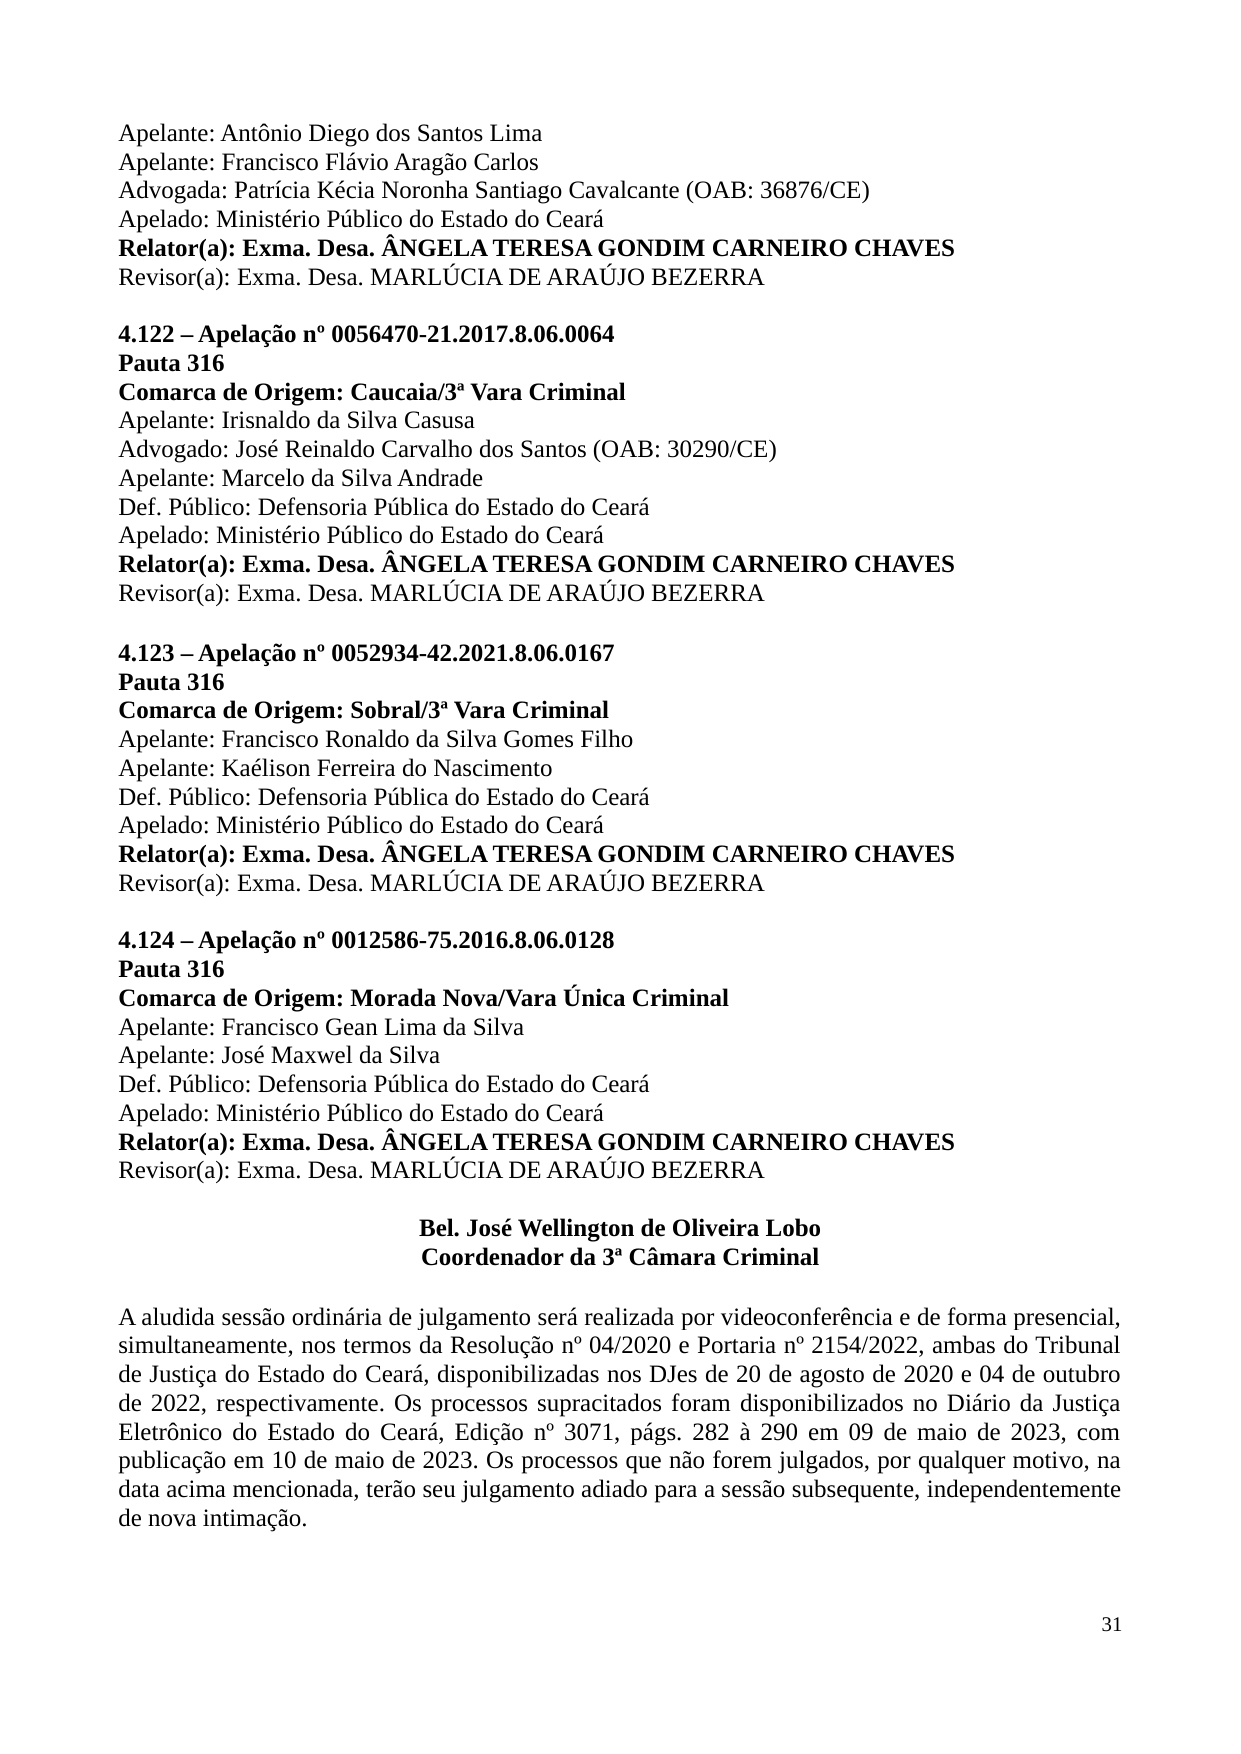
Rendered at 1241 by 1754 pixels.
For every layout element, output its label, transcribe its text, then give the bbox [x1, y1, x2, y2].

text Apelante: Francisco Flávio Aragão Carlos [118, 147, 1122, 176]
text Apelante: Marcelo da Silva Andrade [118, 463, 1122, 492]
text Revisor(a): Exma. Desa. MARLÚCIA DE ARAÚJO BEZERRA [118, 262, 1122, 291]
text Comarca de Origem: Caucaia/3ª Vara Criminal [118, 377, 1122, 406]
text Def. Público: Defensoria Pública do Estado do Ceará [118, 492, 1122, 521]
text Revisor(a): Exma. Desa. MARLÚCIA DE ARAÚJO BEZERRA [118, 1156, 1122, 1184]
text Apelante: Irisnaldo da Silva Casusa [118, 406, 1122, 434]
text Comarca de Origem: Sobral/3ª Vara Criminal [118, 696, 1122, 724]
text Relator(a): Exma. Desa. ÂNGELA TERESA GONDIM CARNEIRO CHAVES [118, 549, 1122, 578]
text Apelado: Ministério Público do Estado do Ceará [118, 204, 1122, 233]
text Relator(a): Exma. Desa. ÂNGELA TERESA GONDIM CARNEIRO CHAVES [118, 233, 1122, 262]
text Bel. José Wellington de Oliveira Lobo [118, 1213, 1122, 1242]
text Advogado: José Reinaldo Carvalho dos Santos (OAB: 30290/CE) [118, 434, 1122, 463]
text Apelado: Ministério Público do Estado do Ceará [118, 1098, 1122, 1127]
text Apelante: José Maxwel da Silva [118, 1041, 1122, 1069]
text 4.122 – Apelação nº 0056470-21.2017.8.06.0064 [118, 319, 1122, 348]
text Apelante: Francisco Gean Lima da Silva [118, 1012, 1122, 1041]
text Comarca de Origem: Morada Nova/Vara Única Criminal [118, 983, 1122, 1012]
text 4.124 – Apelação nº 0012586-75.2016.8.06.0128 [118, 926, 1122, 954]
text A aludida sessão ordinária de julgamento será realizada por videoconferência e de forma presencial, simultaneamente, nos termos da Resolução nº 04/2020 e Portaria nº 2154/2022, ambas do Tribunal de Justiça do Estado do Ceará, disponibilizadas nos DJes de 20 de agosto de 2020 e 04 de outubro de 2022, respectivamente. Os processos supracitados foram disponibilizados no Diário da Justiça Eletrônico do Estado do Ceará, Edição nº 3071, págs. 282 à 290 em 09 de maio de 2023, com publicação em 10 de maio de 2023. Os processos que não forem julgados, por qualquer motivo, na data acima mencionada, terão seu julgamento adiado para a sessão subsequente, independentemente de nova intimação. [118, 1302, 1122, 1532]
text Advogada: Patrícia Kécia Noronha Santiago Cavalcante (OAB: 36876/CE) [118, 176, 1122, 204]
text Pauta 316 [118, 348, 1122, 377]
text Relator(a): Exma. Desa. ÂNGELA TERESA GONDIM CARNEIRO CHAVES [118, 1127, 1122, 1156]
text Apelante: Antônio Diego dos Santos Lima [118, 118, 1122, 147]
text Coordenador da 3ª Câmara Criminal [118, 1242, 1122, 1271]
text Apelante: Kaélison Ferreira do Nascimento [118, 753, 1122, 782]
text Relator(a): Exma. Desa. ÂNGELA TERESA GONDIM CARNEIRO CHAVES [118, 839, 1122, 868]
text Apelante: Francisco Ronaldo da Silva Gomes Filho [118, 724, 1122, 753]
text Pauta 316 [118, 667, 1122, 696]
text Def. Público: Defensoria Pública do Estado do Ceará [118, 782, 1122, 811]
text Def. Público: Defensoria Pública do Estado do Ceará [118, 1069, 1122, 1098]
text Apelado: Ministério Público do Estado do Ceará [118, 521, 1122, 549]
text Pauta 316 [118, 954, 1122, 983]
text Apelado: Ministério Público do Estado do Ceará [118, 811, 1122, 839]
text Revisor(a): Exma. Desa. MARLÚCIA DE ARAÚJO BEZERRA [118, 578, 1122, 607]
text Revisor(a): Exma. Desa. MARLÚCIA DE ARAÚJO BEZERRA [118, 868, 1122, 897]
text 4.123 – Apelação nº 0052934-42.2021.8.06.0167 [118, 638, 1122, 667]
